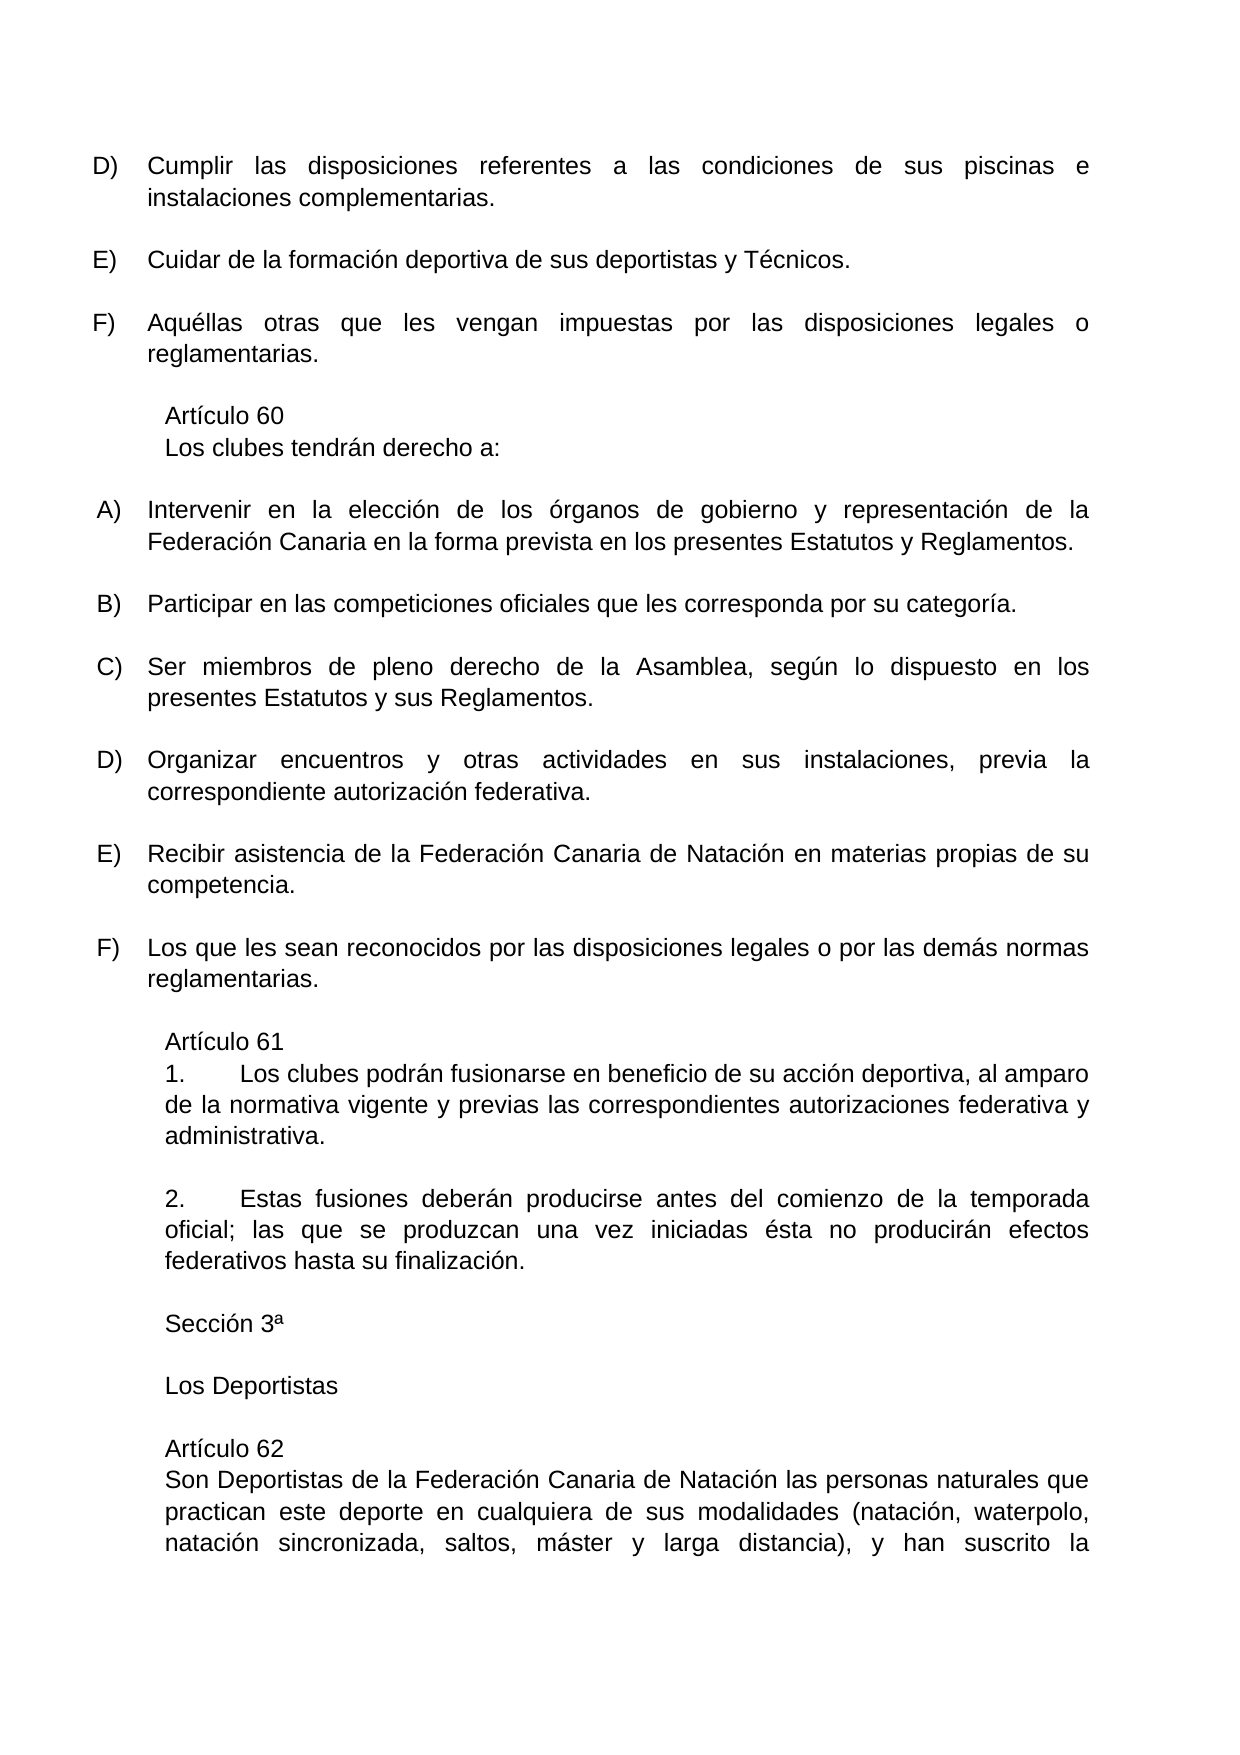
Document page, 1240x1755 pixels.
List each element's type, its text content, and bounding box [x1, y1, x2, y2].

text Los Deportistas [164, 1371, 1091, 1400]
text Artículo 61 [164, 1027, 1091, 1056]
text Artículo 60 [164, 401, 1091, 430]
list Los clubes podrán fusionarse en beneficio de su acción deportiva, al amparo de la normativa vigente y previas las correspondientes autorizaciones federativa y administrativa. [164, 1058, 1091, 1150]
list Aquéllas otras que les vengan impuestas por las disposiciones legales o reglamentarias. [92, 307, 1091, 367]
text Son Deportistas de la Federación Canaria de Natación las personas naturales que practican este deporte en cualquiera de sus modalidades (natación, waterpolo, natación sincronizada, saltos, máster y larga distancia), y han suscrito la [164, 1465, 1091, 1557]
list Ser miembros de pleno derecho de la Asamblea, según lo dispuesto en los presentes Estatutos y sus Reglamentos. [96, 652, 1091, 712]
list Participar en las competiciones oficiales que les corresponda por su categoría. [96, 589, 1091, 618]
list Recibir asistencia de la Federación Canaria de Natación en materias propias de su competencia. [96, 839, 1091, 899]
list Cuidar de la formación deportiva de sus deportistas y Técnicos. [92, 245, 1091, 274]
list Intervenir en la elección de los órganos de gobierno y representación de la Federación Canaria en la forma prevista en los presentes Estatutos y Reglamentos. [96, 496, 1091, 556]
text Sección 3ª [164, 1308, 1091, 1337]
text Artículo 62 [164, 1433, 1091, 1462]
list Cumplir las disposiciones referentes a las condiciones de sus piscinas e instalaciones complementarias. [92, 151, 1091, 211]
list Organizar encuentros y otras actividades en sus instalaciones, previa la correspondiente autorización federativa. [96, 746, 1091, 806]
text Los clubes tendrán derecho a: [164, 433, 1091, 462]
list Estas fusiones deberán producirse antes del comienzo de la temporada oficial; las que se produzcan una vez iniciadas ésta no producirán efectos federativos hasta su finalización. [164, 1183, 1091, 1275]
list Los que les sean reconocidos por las disposiciones legales o por las demás normas reglamentarias. [96, 933, 1091, 993]
